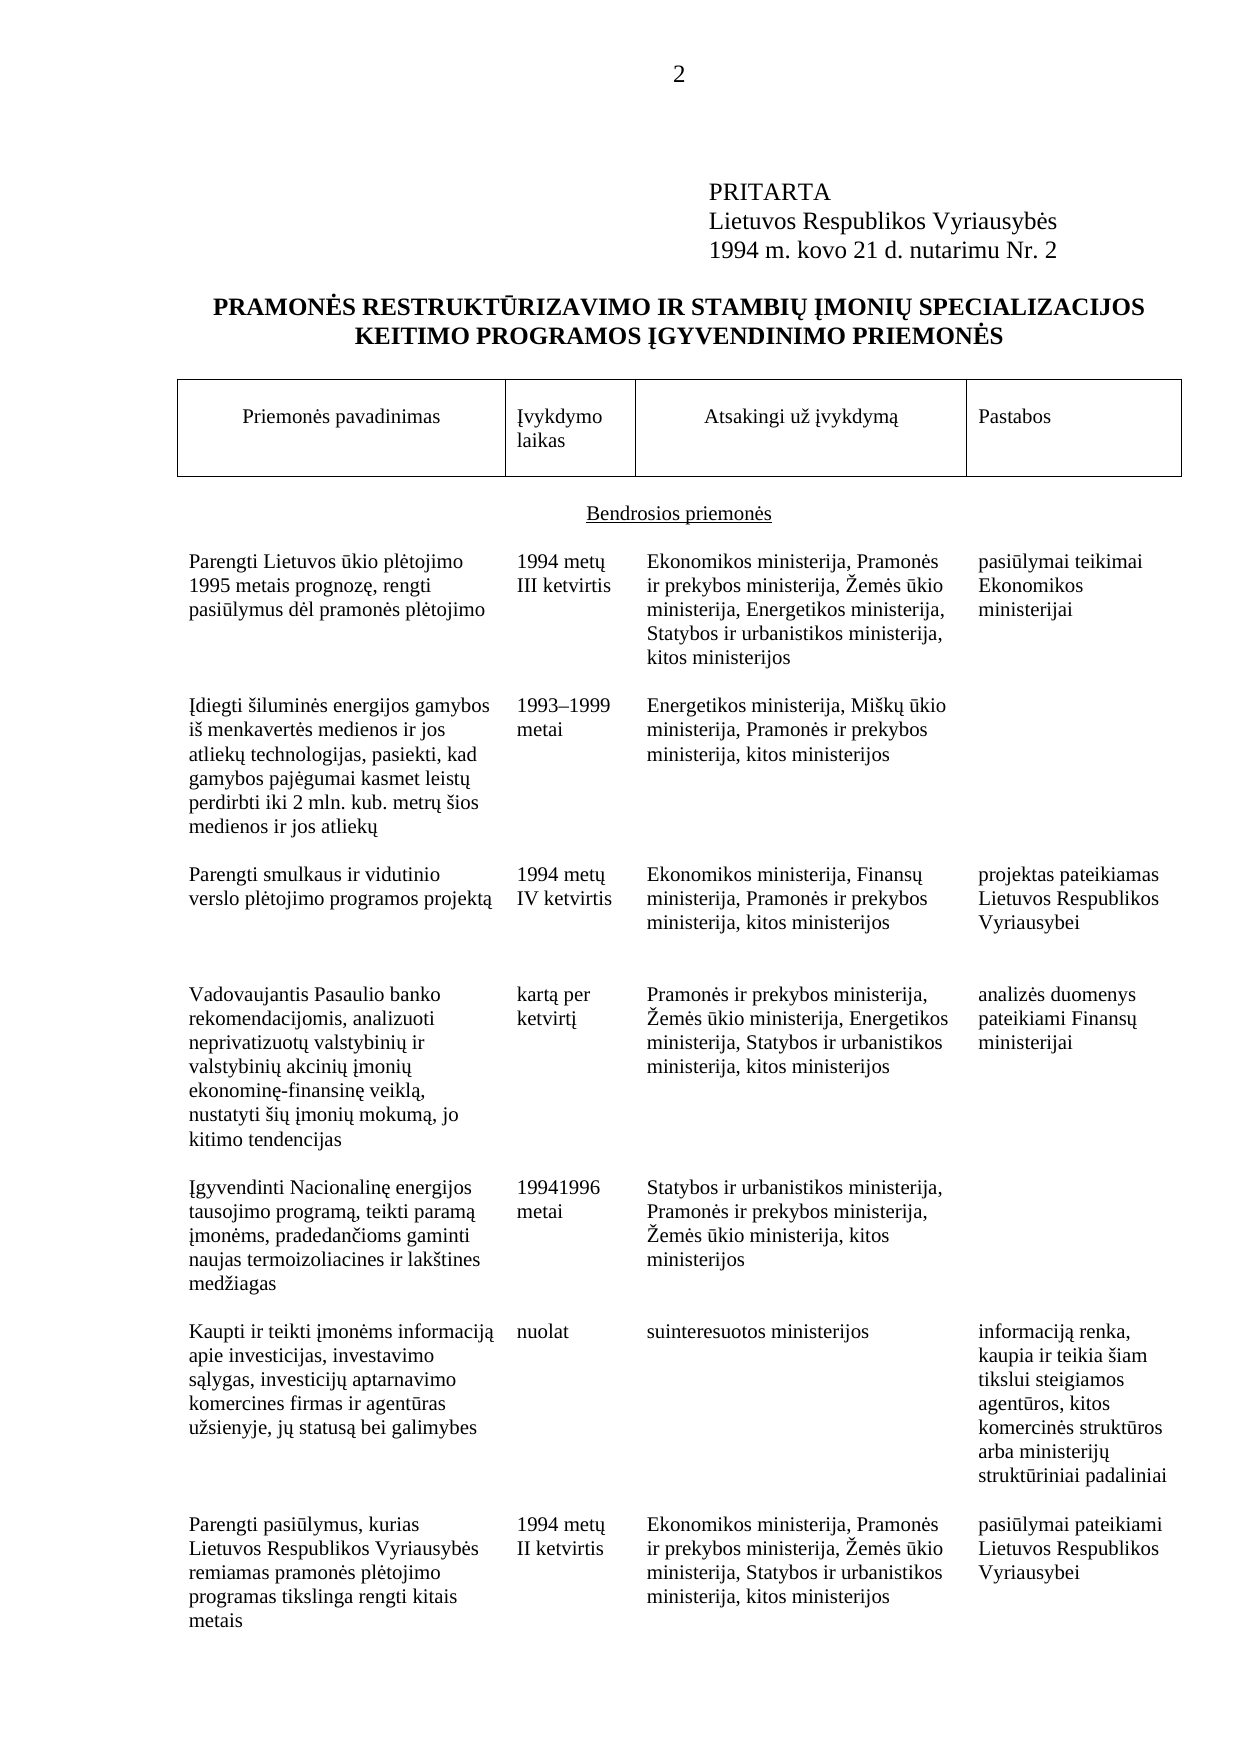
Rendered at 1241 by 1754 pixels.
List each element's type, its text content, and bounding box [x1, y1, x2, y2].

table_cell Ekonomikos ministerija, Pramonės ir prekybos ministerija, Žemės ūkio ministerija, Statybos ir urbanistikos ministerija, kitos ministerijos [635, 1511, 967, 1632]
table_cell informaciją renka, kaupia ir teikia šiam tikslui steigiamos agentūros, kitos komercinės struktūros arba ministerijų struktūriniai padaliniai [967, 1319, 1181, 1511]
table_cell Kaupti ir teikti įmonėms informaciją apie investicijas, investavimo sąlygas, investicijų aptarnavimo komercines firmas ir agentūras užsienyje, jų statusą bei galimybes [177, 1319, 505, 1511]
table_cell 1994 metų II ketvirtis [505, 1511, 635, 1632]
table_cell nuolat [505, 1319, 635, 1511]
table_cell Parengti pasiūlymus, kurias Lietuvos Respublikos Vyriausybės remiamas pramonės plėtojimo programas tikslinga rengti kitais metais [177, 1511, 505, 1632]
text 1994 m. kovo 21 d. nutarimu Nr. 2 [177, 235, 1181, 263]
table_header Priemonės pavadinimas [178, 380, 505, 476]
table_cell Parengti smulkaus ir vidutinio verslo plėtojimo programos projektą [177, 862, 505, 982]
table_cell [967, 1175, 1181, 1319]
table_cell pasiūlymai pateikiami Lietuvos Respublikos Vyriausybei [967, 1511, 1181, 1632]
table_header Pastabos [967, 380, 1181, 476]
table_cell Įdiegti šiluminės energijos gamybos iš menkavertės medienos ir jos atliekų technologijas, pasiekti, kad gamybos pajėgumai kasmet leistų perdirbti iki 2 mln. kub. metrų šios medienos ir jos atliekų [177, 693, 505, 862]
table_cell Energetikos ministerija, Miškų ūkio ministerija, Pramonės ir prekybos ministerija, kitos ministerijos [635, 693, 967, 862]
text Lietuvos Respublikos Vyriausybės [177, 206, 1181, 235]
table_cell [967, 693, 1181, 862]
table_cell Bendrosios priemonės [177, 477, 1181, 549]
text PRAMONĖS RESTRUKTŪRIZAVIMO IR STAMBIŲ ĮMONIŲ SPECIALIZACIJOS KEITIMO PROGRAMOS ĮGYVENDINIMO PRIEMONĖS [177, 292, 1181, 350]
table_cell 19941996 metai [505, 1175, 635, 1319]
table_cell Ekonomikos ministerija, Finansų ministerija, Pramonės ir prekybos ministerija, kitos ministerijos [635, 862, 967, 982]
table_cell 1994 metų IV ketvirtis [505, 862, 635, 982]
text PRITARTA [177, 177, 1181, 206]
table_cell Ekonomikos ministerija, Pramonės ir prekybos ministerija, Žemės ūkio ministerija, Energetikos ministerija, Statybos ir urbanistikos ministerija, kitos ministerijos [635, 549, 967, 693]
table_cell analizės duomenys pateikiami Finansų ministerijai [967, 982, 1181, 1174]
table_cell pasiūlymai teikimai Ekonomikos ministerijai [967, 549, 1181, 693]
table_header Atsakingi už įvykdymą [636, 380, 966, 476]
table_header Įvykdymo laikas [506, 380, 635, 476]
table_cell 1994 metų III ketvirtis [505, 549, 635, 693]
table_cell kartą per ketvirtį [505, 982, 635, 1174]
table_cell Statybos ir urbanistikos ministerija, Pramonės ir prekybos ministerija, Žemės ūkio ministerija, kitos ministerijos [635, 1175, 967, 1319]
table_cell Pramonės ir prekybos ministerija, Žemės ūkio ministerija, Energetikos ministerija, Statybos ir urbanistikos ministerija, kitos ministerijos [635, 982, 967, 1174]
table_cell suinteresuotos ministerijos [635, 1319, 967, 1511]
table_cell Parengti Lietuvos ūkio plėtojimo 1995 metais prognozę, rengti pasiūlymus dėl pramonės plėtojimo [177, 549, 505, 693]
table_cell projektas pateikiamas Lietuvos Respublikos Vyriausybei [967, 862, 1181, 982]
table_cell Vadovaujantis Pasaulio banko rekomendacijomis, analizuoti neprivatizuotų valstybinių ir valstybinių akcinių įmonių ekonominę-finansinę veiklą, nustatyti šių įmonių mokumą, jo kitimo tendencijas [177, 982, 505, 1174]
table_cell Įgyvendinti Nacionalinę energijos tausojimo programą, teikti paramą įmonėms, pradedančioms gaminti naujas termoizoliacines ir lakštines medžiagas [177, 1175, 505, 1319]
table_cell 1993–1999 metai [505, 693, 635, 862]
